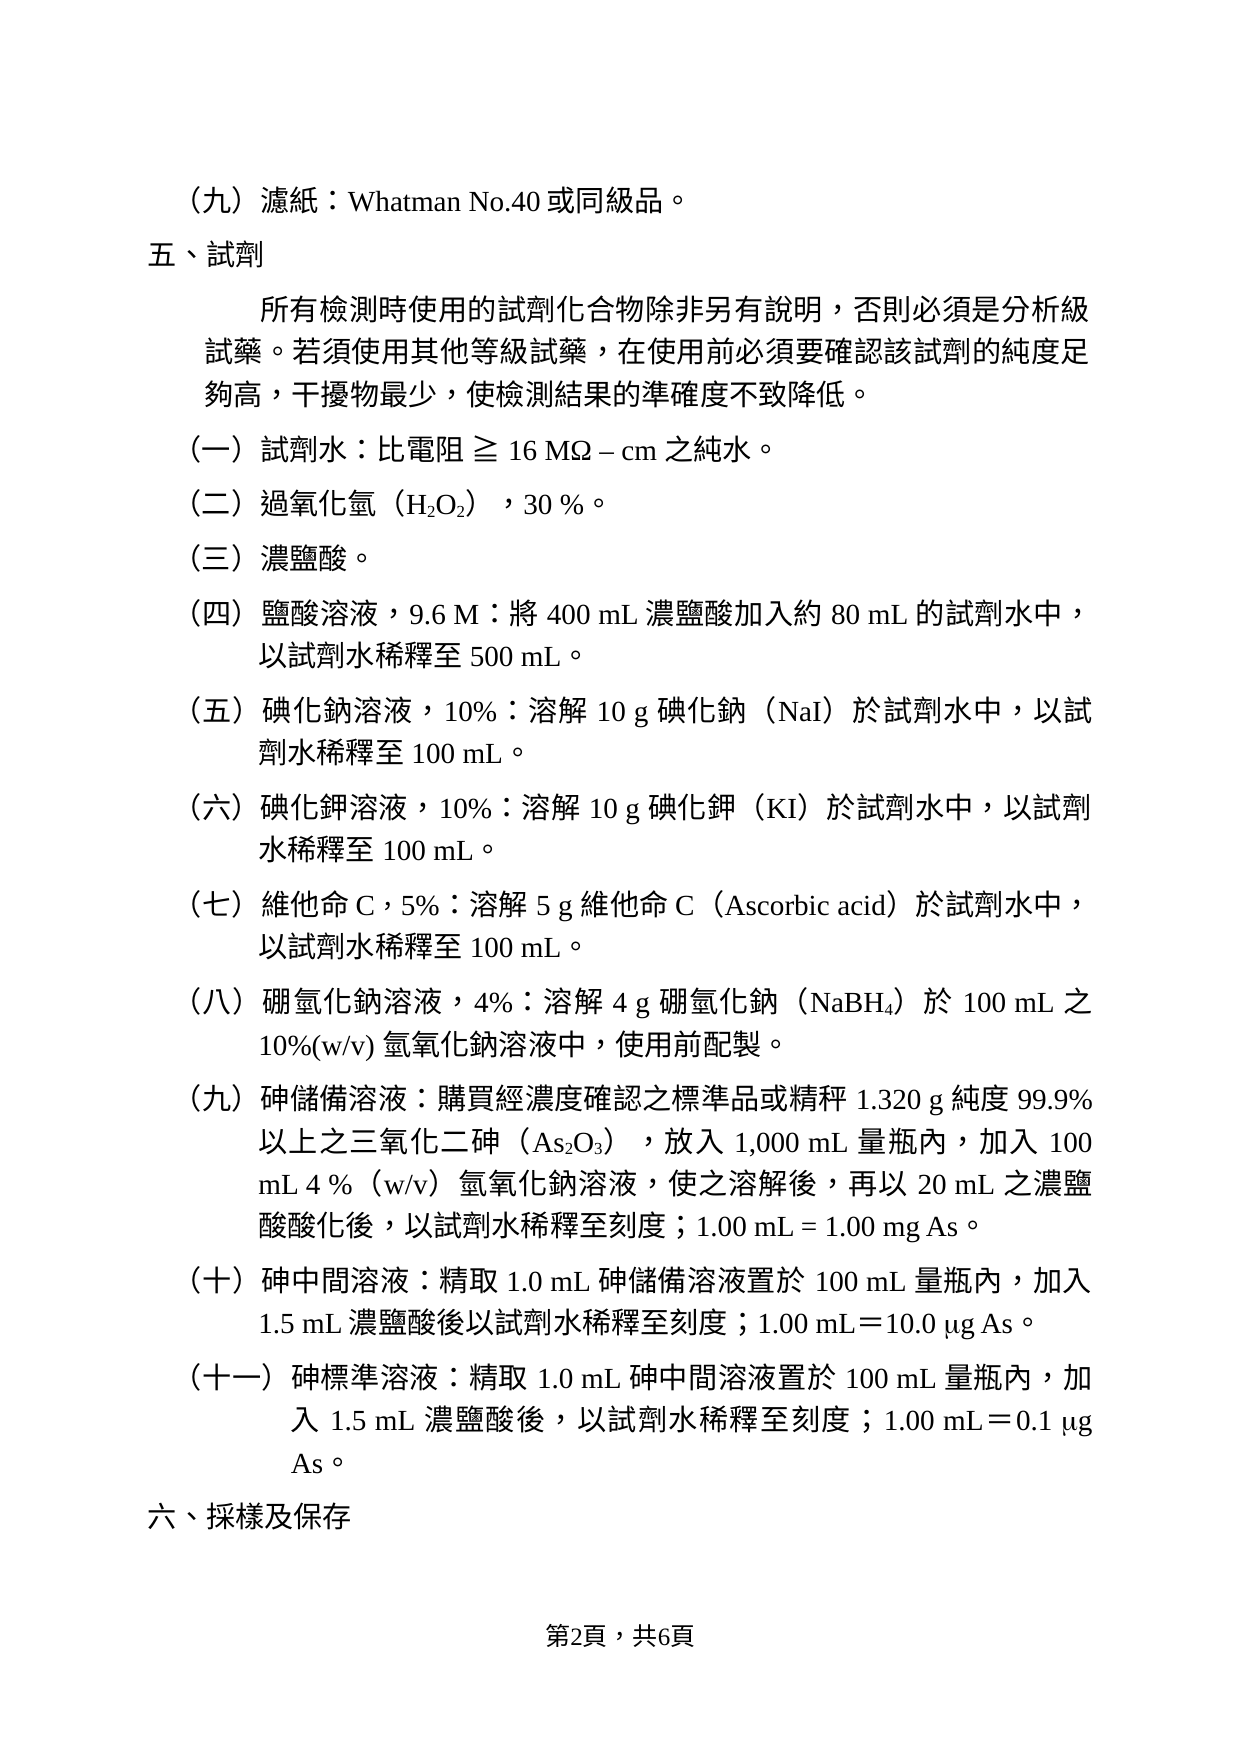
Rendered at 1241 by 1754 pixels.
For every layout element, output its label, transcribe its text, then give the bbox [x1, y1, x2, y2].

text （六）碘化鉀溶液，10%：溶解 10 g 碘化鉀（KI）於試劑水中，以試劑水稀釋至 100 mL。 [172, 785, 1092, 869]
text （一）試劑水：比電阻 ≧ 16 MΩ – cm 之純水。 [172, 426, 1092, 468]
text （十一）砷標準溶液：精取 1.0 mL 砷中間溶液置於 100 mL 量瓶內，加入 1.5 mL 濃鹽酸後，以試劑水稀釋至刻度；1.00 mL＝0.1 g As。 [172, 1355, 1092, 1482]
text 五、試劑 [148, 232, 1092, 274]
text （二）過氧化氫（H2O2），30 %。 [172, 481, 1092, 523]
text （四）鹽酸溶液，9.6 M：將 400 mL 濃鹽酸加入約 80 mL 的試劑水中，以試劑水稀釋至 500 mL。 [172, 591, 1092, 675]
text 所有檢測時使用的試劑化合物除非另有說明，否則必須是分析級試藥。若須使用其他等級試藥，在使用前必須要確認該試劑的純度足夠高，干擾物最少，使檢測結果的準確度不致降低。 [204, 287, 1092, 414]
text （八）硼氫化鈉溶液，4%：溶解 4 g 硼氫化鈉（NaBH4）於 100 mL 之10%(w/v) 氫氧化鈉溶液中，使用前配製。 [172, 979, 1092, 1063]
text （五）碘化鈉溶液，10%：溶解 10 g 碘化鈉（NaI）於試劑水中，以試劑水稀釋至 100 mL。 [172, 688, 1092, 772]
text （七）維他命C，5%：溶解 5 g 維他命C（Ascorbic acid）於試劑水中，以試劑水稀釋至 100 mL。 [172, 882, 1092, 966]
text （三）濃鹽酸。 [172, 536, 1092, 578]
text （十）砷中間溶液：精取1.0 mL 砷儲備溶液置於 100 mL 量瓶內，加入 1.5 mL 濃鹽酸後以試劑水稀釋至刻度；1.00 mL＝10.0 g As。 [172, 1258, 1092, 1342]
text （九）濾紙：Whatman No.40或同級品。 [173, 177, 1092, 219]
text （九）砷儲備溶液：購買經濃度確認之標準品或精秤 1.320 g 純度 99.9% 以上之三氧化二砷（As2O3），放入 1,000 mL 量瓶內，加入 100 mL 4 %（w/v）氫氧化鈉溶液，使之溶解後，再以 20 mL 之濃鹽酸酸化後，以試劑水稀釋至刻度；1.00 mL = 1.00 mg As。 [172, 1076, 1092, 1245]
text 六、採樣及保存 [148, 1494, 1092, 1536]
